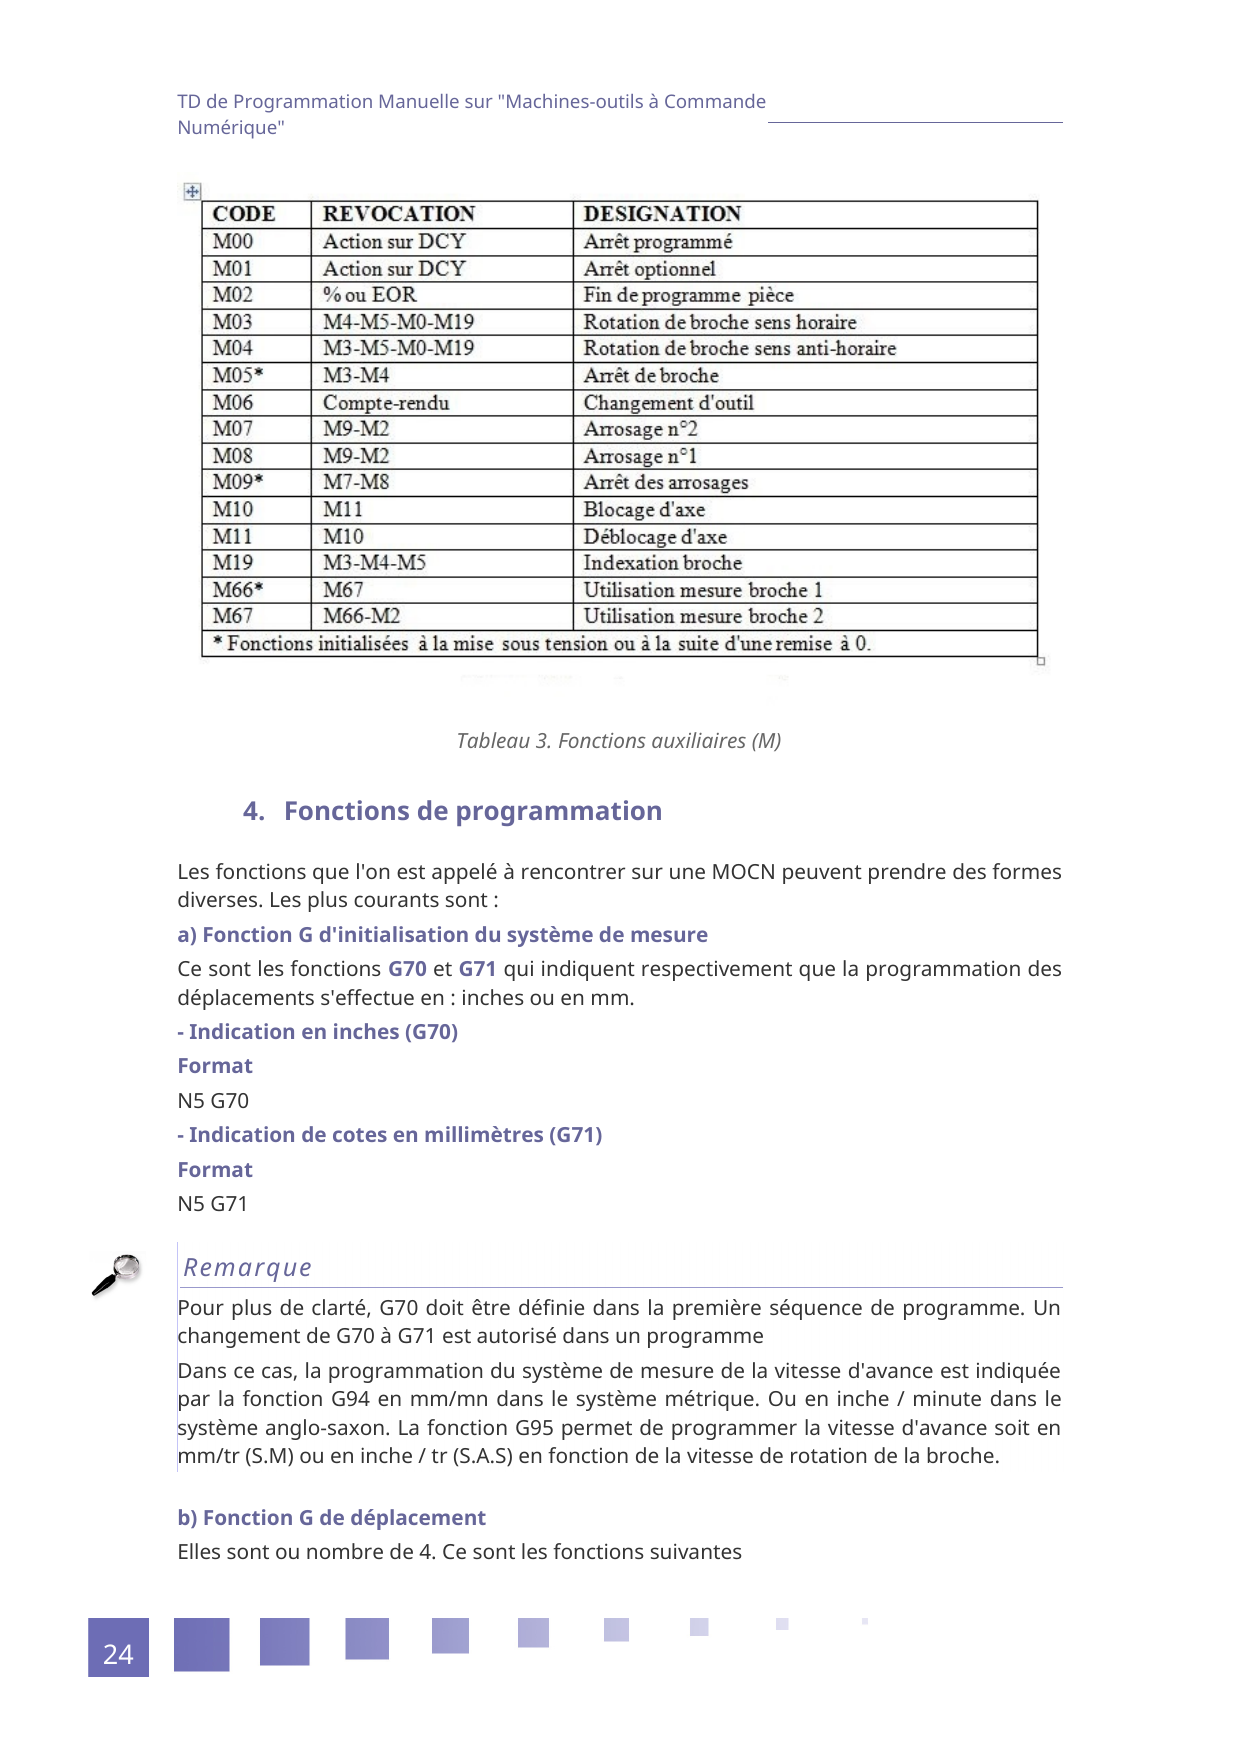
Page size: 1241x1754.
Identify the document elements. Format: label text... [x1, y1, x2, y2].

text Dans ce cas, la programmation du système de mesure de la vitesse d'avance est indiquée par la fonction G94 en mm/mn dans le système métrique. Ou en inche / minute dans le système anglo-saxon. La fonction G95 permet de programmer la vitesse d'avance soit en mm/tr (S.M) ou en inche / tr (S.A.S) en fonction de la vitesse de rotation de la broche. [177, 1356, 1063, 1469]
text - Indication en inches (G70) [177, 1017, 1063, 1046]
picture [88, 1242, 1064, 1472]
text Les fonctions que l'on est appelé à rencontrer sur une MOCN peuvent prendre des formes diverses. Les plus courants sont : [177, 857, 1063, 914]
title Remarque [180, 1247, 1063, 1287]
text b) Fonction G de déplacement [177, 1503, 1063, 1531]
text Ce sont les fonctions G70 et G71 qui indiquent respectivement que la programmation des déplacements s'effectue en : inches ou en mm. [177, 954, 1063, 1011]
title Tableau 3. Fonctions auxiliaires (M) [177, 726, 1063, 755]
text N5 G71 [177, 1189, 1063, 1217]
text a) Fonction G d'initialisation du système de mesure [177, 920, 1063, 948]
text - Indication de cotes en millimètres (G71) [177, 1120, 1063, 1149]
picture [88, 1618, 1063, 1677]
text N5 G70 [177, 1086, 1063, 1114]
text Format [177, 1155, 1063, 1183]
picture [177, 172, 1063, 712]
text Elles sont ou nombre de 4. Ce sont les fonctions suivantes [177, 1537, 1063, 1566]
text Format [177, 1052, 1063, 1080]
text Pour plus de clarté, G70 doit être définie dans la première séquence de programme. Un changement de G70 à G71 est autorisé dans un programme [177, 1293, 1063, 1350]
title Fonctions de programmation [236, 793, 1063, 828]
